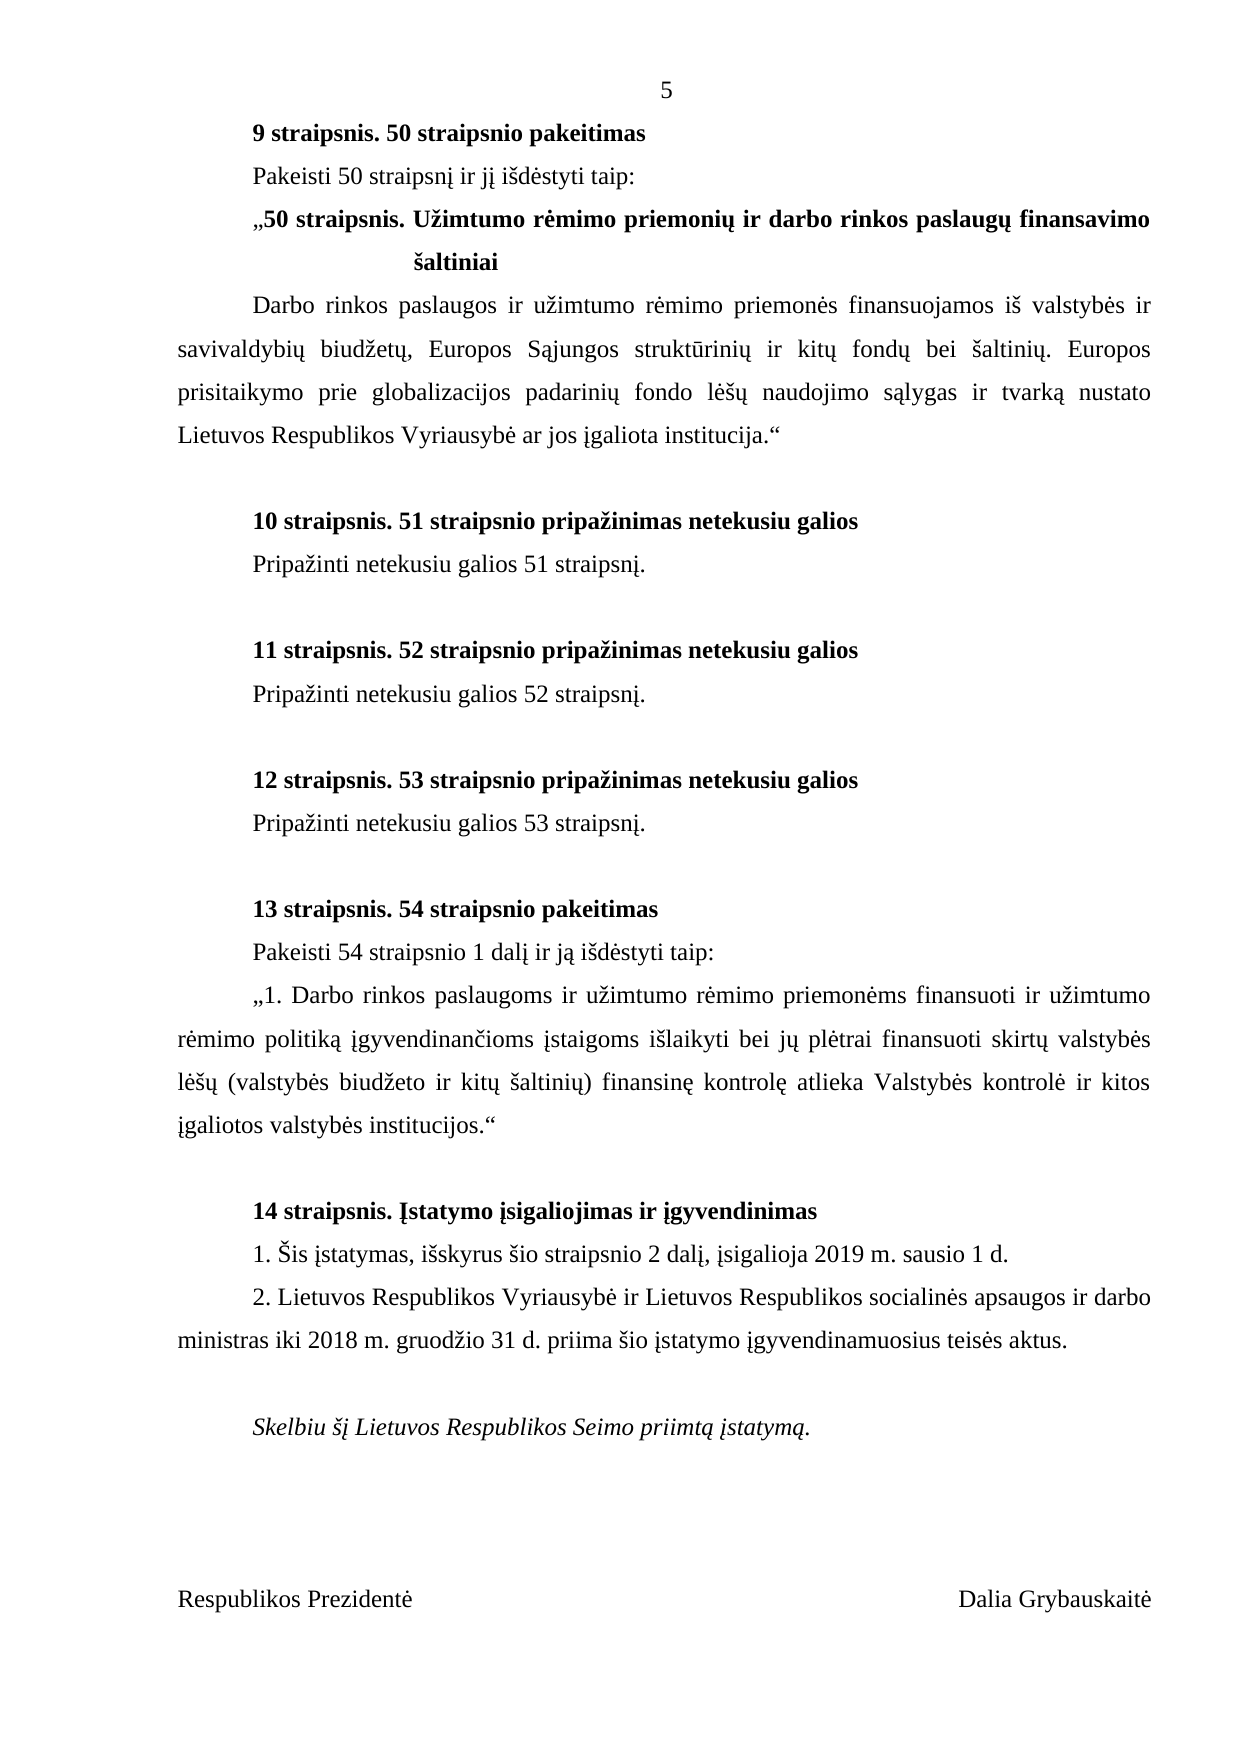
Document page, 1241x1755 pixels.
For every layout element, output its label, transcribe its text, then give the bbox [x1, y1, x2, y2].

text 9 straipsnis. 50 straipsnio pakeitimas [177, 118, 1152, 147]
text Pripažinti netekusiu galios 51 straipsnį. [177, 549, 1152, 578]
text Pakeisti 50 straipsnį ir jį išdėstyti taip: [177, 161, 1152, 190]
text „50 straipsnis. Užimtumo rėmimo priemonių ir darbo rinkos paslaugų finansavimo šaltiniai [252, 204, 1152, 276]
text 13 straipsnis. 54 straipsnio pakeitimas [177, 894, 1152, 923]
text 12 straipsnis. 53 straipsnio pripažinimas netekusiu galios [177, 765, 1152, 794]
text Darbo rinkos paslaugos ir užimtumo rėmimo priemonės finansuojamos iš valstybės ir savivaldybių biudžetų, Europos Sąjungos struktūrinių ir kitų fondų bei šaltinių. Europos prisitaikymo prie globalizacijos padarinių fondo lėšų naudojimo sąlygas ir tvarką nustato Lietuvos Respublikos Vyriausybė ar jos įgaliota institucija.“ [177, 291, 1152, 449]
text 11 straipsnis. 52 straipsnio pripažinimas netekusiu galios [177, 636, 1152, 664]
text „1. Darbo rinkos paslaugoms ir užimtumo rėmimo priemonėms finansuoti ir užimtumo rėmimo politiką įgyvendinančioms įstaigoms išlaikyti bei jų plėtrai finansuoti skirtų valstybės lėšų (valstybės biudžeto ir kitų šaltinių) finansinę kontrolę atlieka Valstybės kontrolė ir kitos įgaliotos valstybės institucijos.“ [177, 981, 1152, 1139]
text Pripažinti netekusiu galios 53 straipsnį. [177, 808, 1152, 837]
text 2. Lietuvos Respublikos Vyriausybė ir Lietuvos Respublikos socialinės apsaugos ir darbo ministras iki 2018 m. gruodžio 31 d. priima šio įstatymo įgyvendinamuosius teisės aktus. [177, 1282, 1152, 1354]
text Respublikos Prezidentė Dalia Grybauskaitė [177, 1584, 1152, 1613]
text Skelbiu šį Lietuvos Respublikos Seimo priimtą įstatymą. [177, 1412, 1152, 1441]
text Pakeisti 54 straipsnio 1 dalį ir ją išdėstyti taip: [177, 937, 1152, 966]
text 14 straipsnis. Įstatymo įsigaliojimas ir įgyvendinimas [177, 1196, 1152, 1225]
text 1. Šis įstatymas, išskyrus šio straipsnio 2 dalį, įsigalioja 2019 m. sausio 1 d. [177, 1239, 1152, 1268]
text Pripažinti netekusiu galios 52 straipsnį. [177, 679, 1152, 707]
text 10 straipsnis. 51 straipsnio pripažinimas netekusiu galios [177, 506, 1152, 535]
